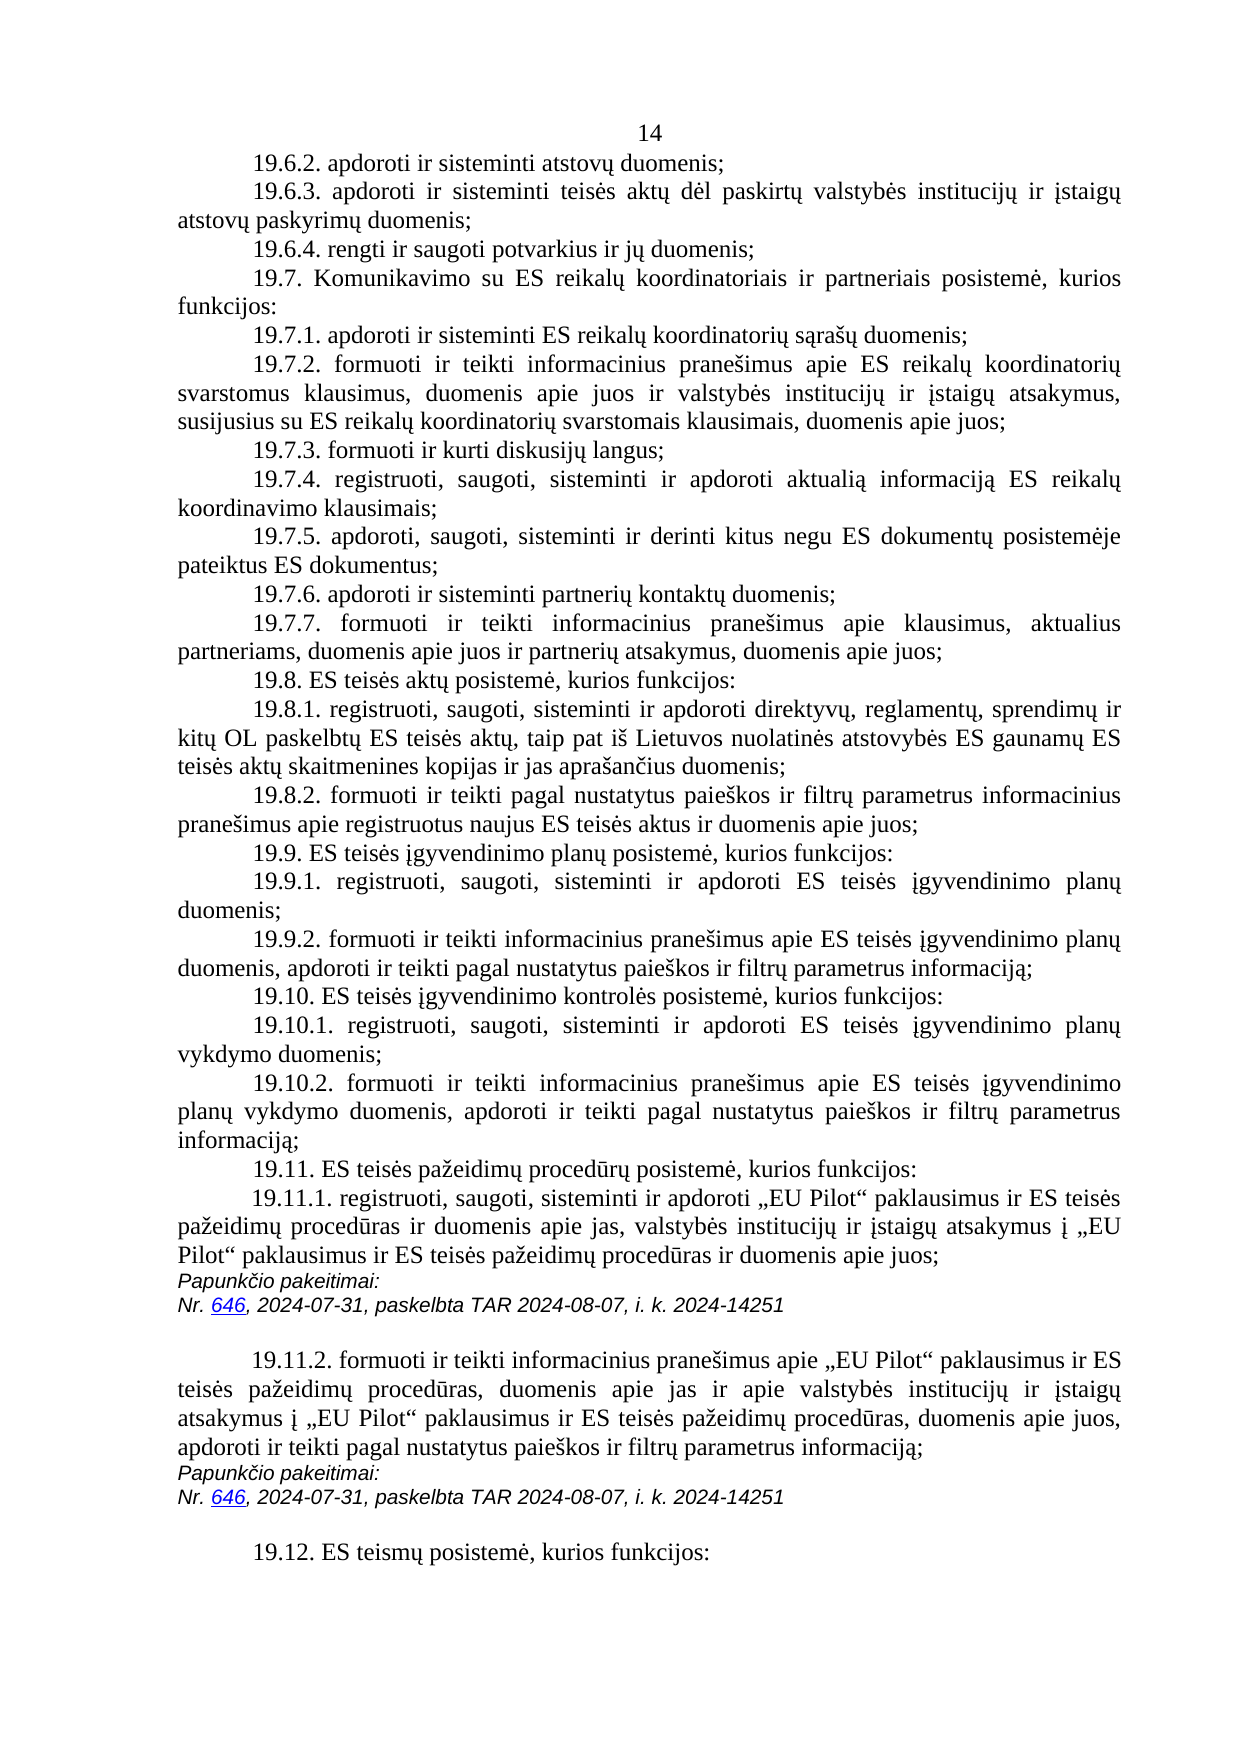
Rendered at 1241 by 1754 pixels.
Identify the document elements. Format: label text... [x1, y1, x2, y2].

text Nr. 646, 2024-07-31, paskelbta TAR 2024-08-07, i. k. 2024-14251 [177, 1293, 1122, 1317]
text 19.7.4. registruoti, saugoti, sisteminti ir apdoroti aktualią informaciją ES reikalų koordinavimo klausimais; [177, 464, 1122, 521]
text 19.11. ES teisės pažeidimų procedūrų posistemė, kurios funkcijos: [177, 1154, 1122, 1183]
text 19.8.1. registruoti, saugoti, sisteminti ir apdoroti direktyvų, reglamentų, sprendimų ir kitų OL paskelbtų ES teisės aktų, taip pat iš Lietuvos nuolatinės atstovybės ES gaunamų ES teisės aktų skaitmenines kopijas ir jas aprašančius duomenis; [177, 694, 1122, 780]
text 19.12. ES teismų posistemė, kurios funkcijos: [177, 1537, 1122, 1566]
text 19.11.2. formuoti ir teikti informacinius pranešimus apie „EU Pilot“ paklausimus ir ES teisės pažeidimų procedūras, duomenis apie jas ir apie valstybės institucijų ir įstaigų atsakymus į „EU Pilot“ paklausimus ir ES teisės pažeidimų procedūras, duomenis apie juos, apdoroti ir teikti pagal nustatytus paieškos ir filtrų parametrus informaciją; [177, 1346, 1122, 1461]
text 19.8. ES teisės aktų posistemė, kurios funkcijos: [177, 665, 1122, 694]
text 19.7.5. apdoroti, saugoti, sisteminti ir derinti kitus negu ES dokumentų posistemėje pateiktus ES dokumentus; [177, 521, 1122, 579]
text 19.7.2. formuoti ir teikti informacinius pranešimus apie ES reikalų koordinatorių svarstomus klausimus, duomenis apie juos ir valstybės institucijų ir įstaigų atsakymus, susijusius su ES reikalų koordinatorių svarstomais klausimais, duomenis apie juos; [177, 349, 1122, 435]
text 19.6.2. apdoroti ir sisteminti atstovų duomenis; [177, 148, 1122, 176]
text 19.7.3. formuoti ir kurti diskusijų langus; [177, 435, 1122, 464]
text 19.8.2. formuoti ir teikti pagal nustatytus paieškos ir filtrų parametrus informacinius pranešimus apie registruotus naujus ES teisės aktus ir duomenis apie juos; [177, 780, 1122, 838]
text 19.10.1. registruoti, saugoti, sisteminti ir apdoroti ES teisės įgyvendinimo planų vykdymo duomenis; [177, 1010, 1122, 1068]
text 19.9. ES teisės įgyvendinimo planų posistemė, kurios funkcijos: [177, 838, 1122, 866]
text 19.7.1. apdoroti ir sisteminti ES reikalų koordinatorių sąrašų duomenis; [177, 320, 1122, 349]
text Papunkčio pakeitimai: [177, 1269, 1122, 1293]
text 19.11.1. registruoti, saugoti, sisteminti ir apdoroti „EU Pilot“ paklausimus ir ES teisės pažeidimų procedūras ir duomenis apie jas, valstybės institucijų ir įstaigų atsakymus į „EU Pilot“ paklausimus ir ES teisės pažeidimų procedūras ir duomenis apie juos; [177, 1183, 1122, 1269]
text 19.10.2. formuoti ir teikti informacinius pranešimus apie ES teisės įgyvendinimo planų vykdymo duomenis, apdoroti ir teikti pagal nustatytus paieškos ir filtrų parametrus informaciją; [177, 1068, 1122, 1154]
text 19.7.7. formuoti ir teikti informacinius pranešimus apie klausimus, aktualius partneriams, duomenis apie juos ir partnerių atsakymus, duomenis apie juos; [177, 608, 1122, 665]
text 19.6.3. apdoroti ir sisteminti teisės aktų dėl paskirtų valstybės institucijų ir įstaigų atstovų paskyrimų duomenis; [177, 176, 1122, 234]
text 19.7.6. apdoroti ir sisteminti partnerių kontaktų duomenis; [177, 579, 1122, 608]
text 19.10. ES teisės įgyvendinimo kontrolės posistemė, kurios funkcijos: [177, 981, 1122, 1010]
text 19.9.1. registruoti, saugoti, sisteminti ir apdoroti ES teisės įgyvendinimo planų duomenis; [177, 866, 1122, 924]
text 19.7. Komunikavimo su ES reikalų koordinatoriais ir partneriais posistemė, kurios funkcijos: [177, 263, 1122, 320]
text Papunkčio pakeitimai: [177, 1461, 1122, 1484]
text 19.6.4. rengti ir saugoti potvarkius ir jų duomenis; [177, 234, 1122, 263]
text Nr. 646, 2024-07-31, paskelbta TAR 2024-08-07, i. k. 2024-14251 [177, 1484, 1122, 1508]
text 19.9.2. formuoti ir teikti informacinius pranešimus apie ES teisės įgyvendinimo planų duomenis, apdoroti ir teikti pagal nustatytus paieškos ir filtrų parametrus informaciją; [177, 924, 1122, 981]
